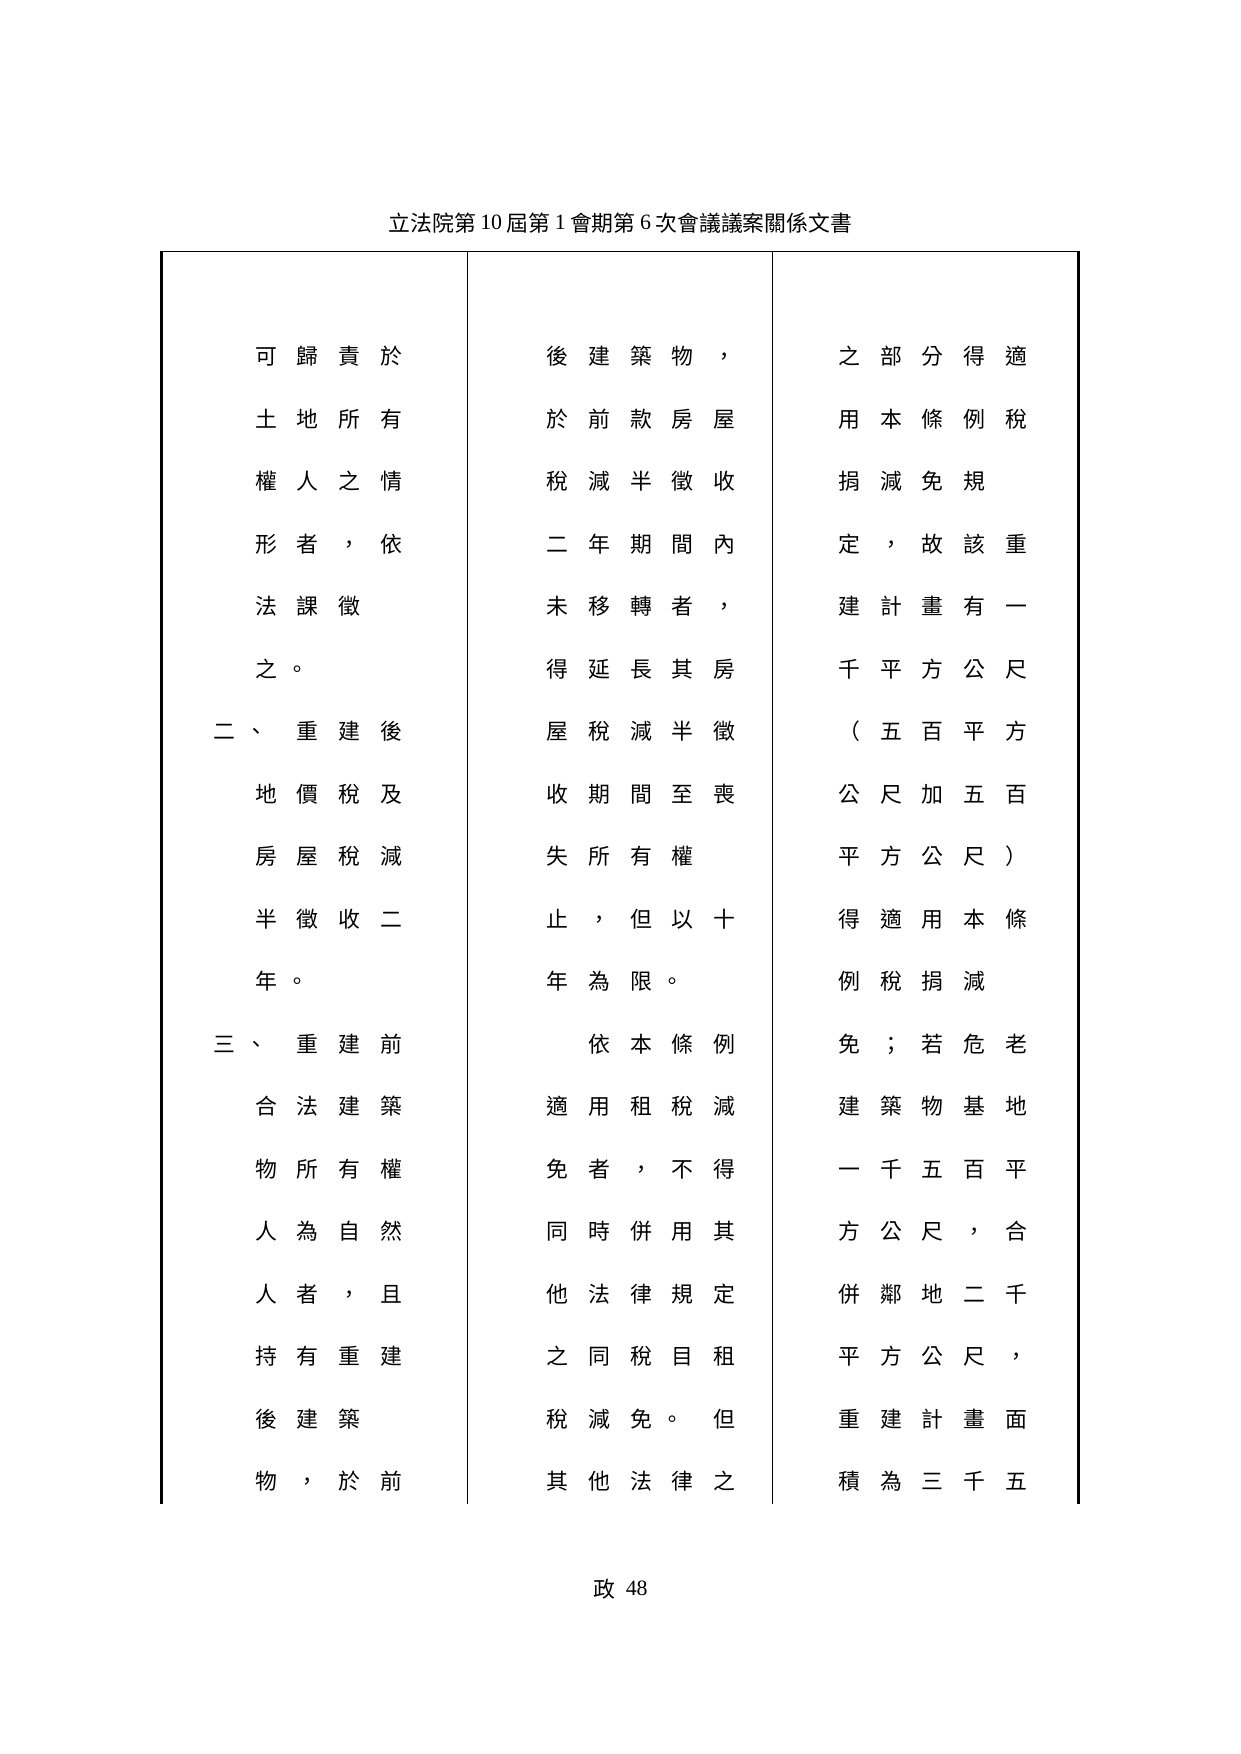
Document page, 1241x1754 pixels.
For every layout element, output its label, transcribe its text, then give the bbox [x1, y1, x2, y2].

table_cell 之部分得適用本條例稅捐減免規定，故該重建計畫有一千平方公尺（五百平方公尺加五百平方公尺）得適用本條例稅捐減免；若危老建築物基地一千五百平方公尺，合併鄰地二千平方公尺，重建計畫面積為三千五 [773, 252, 1077, 1504]
table_cell 後建築物，於前款房屋稅減半徵收二年期間內未移轉者，得延長其房屋稅減半徵收期間至喪失所有權止，但以十年為限。 依本條例適用租稅減免者，不得同時併用其他法律規定之同稅目租稅減免。但其他法律之 [468, 252, 772, 1504]
table_cell 可歸責於土地所有權人之情形者，依法課徵之。 二、重建後地價稅及房屋稅減半徵收二年。 三、重建前合法建築物所有權人為自然人者，且持有重建後建築物，於前 [163, 252, 467, 1504]
